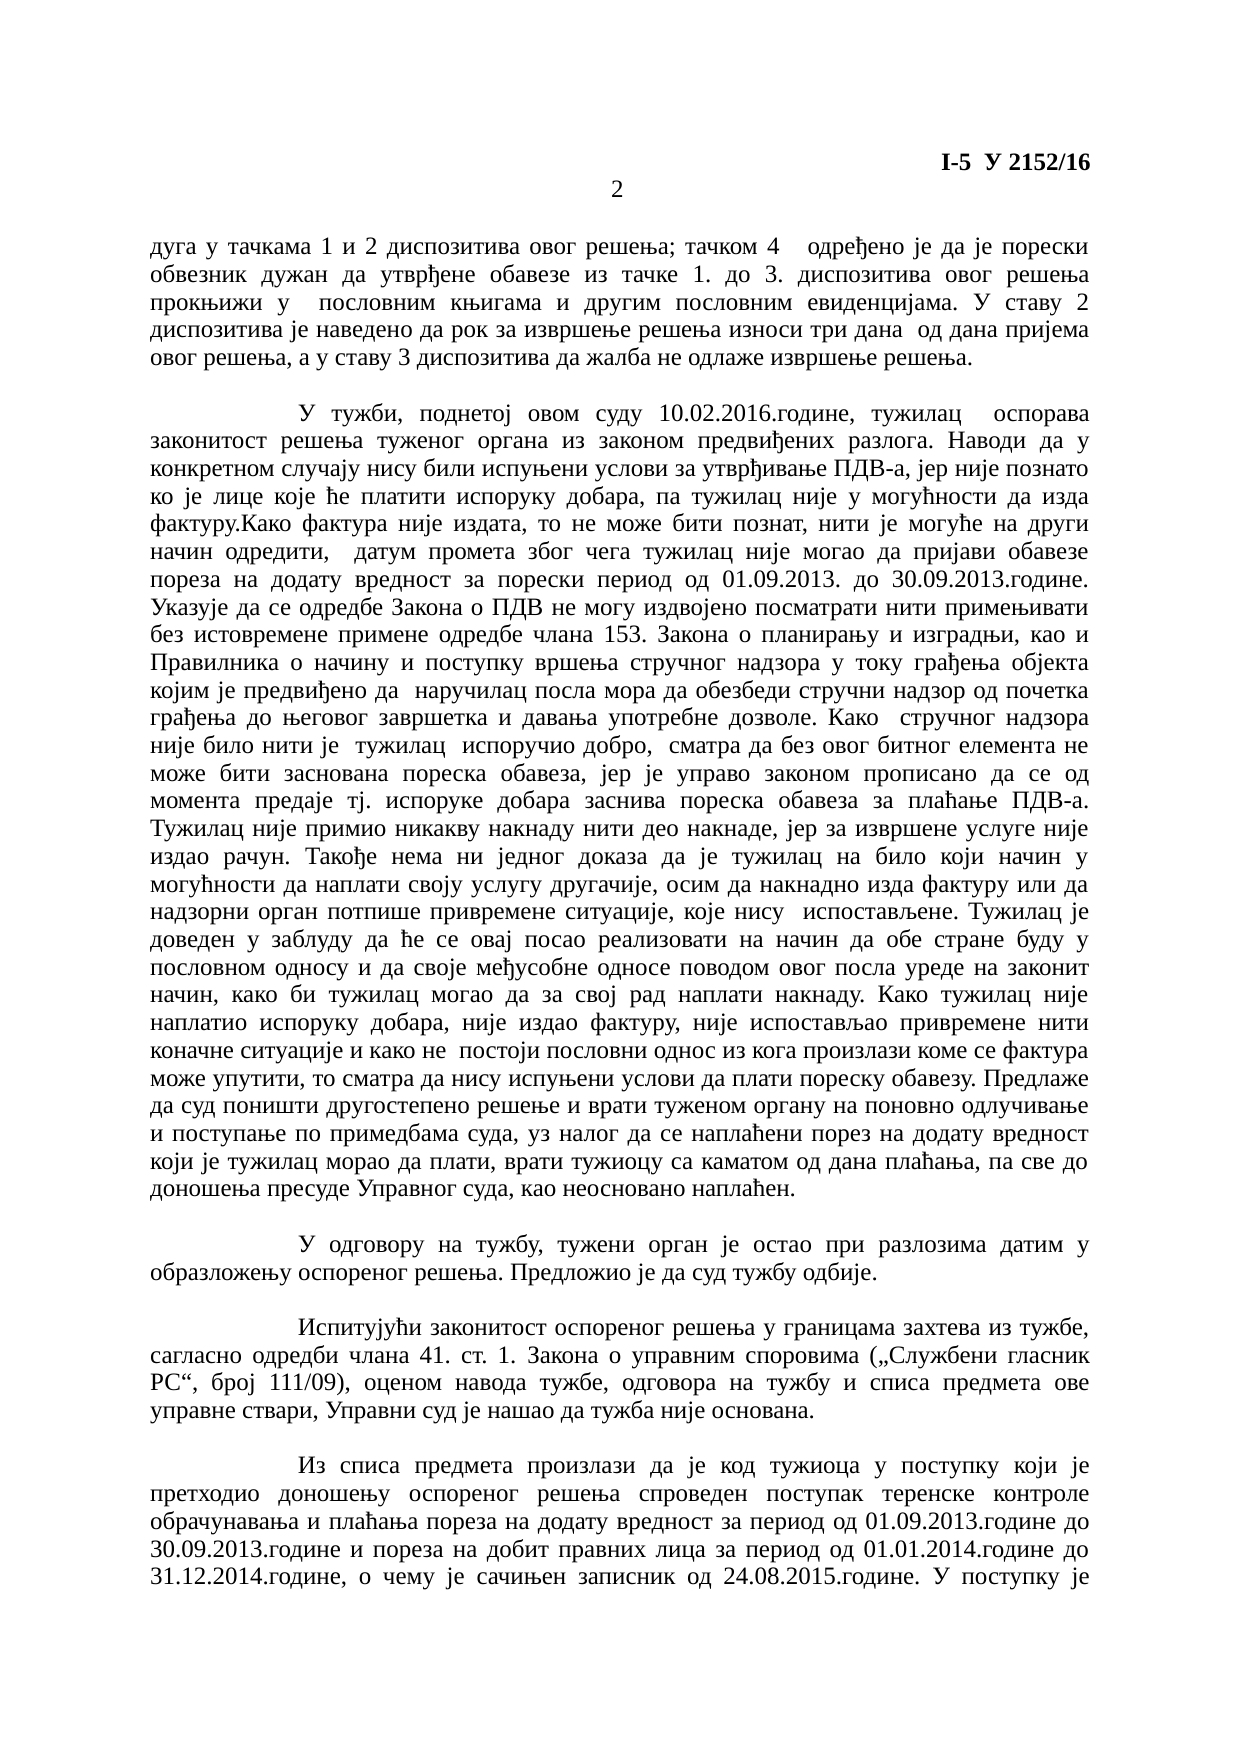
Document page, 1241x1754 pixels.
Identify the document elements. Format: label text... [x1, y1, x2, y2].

text Испитујући законитост оспореног решења у границама захтева из тужбе, сагласно одредби члана 41. ст. 1. Закона о управним споровима („Службени гласник РС“, број 111/09), оценом навода тужбе, одговора на тужбу и списа предмета ове управне ствари, Управни суд је нашао да тужба није основана. [150, 1313, 1090, 1424]
text дуга у тачкама 1 и 2 диспозитива овог решења; тачком 4 одређено је да је порески обвезник дужан да утврђене обавезе из тачке 1. до 3. диспозитива овог решења прокњижи у пословним књигама и другим пословним евиденцијама. У ставу 2 диспозитива је наведено да рок за извршење решења износи три дана од дана пријема овог решења, а у ставу 3 диспозитива да жалба не одлаже извршење решења. [150, 232, 1090, 371]
text У одговору на тужбу, тужени орган је остао при разлозима датим у образложењу оспореног решења. Предложио је да суд тужбу одбије. [150, 1230, 1090, 1285]
text Из списа предмета произлази да је код тужиоца у поступку који је претходио доношењу оспореног решења спроведен поступак теренске контроле обрачунавања и плаћања пореза на додату вредност за период од 01.09.2013.године до 30.09.2013.године и пореза на добит правних лица за период од 01.01.2014.године до 31.12.2014.године, о чему је сачињен записник од 24.08.2015.године. У поступку је [150, 1452, 1090, 1590]
text У тужби, поднетој овом суду 10.02.2016.године, тужилац оспорава законитост решења туженог органа из законом предвиђених разлога. Наводи да у конкретном случају нису били испуњени услови за утврђивање ПДВ-а, јер није познато ко је лице које ће платити испоруку добара, па тужилац није у могућности да изда фактуру.Како фактура није издата, то не може бити познат, нити је могуће на други начин одредити, датум промета због чега тужилац није могао да пријави обавезе пореза на додату вредност за порески период од 01.09.2013. до 30.09.2013.године. Указује да се одредбе Закона о ПДВ не могу издвојено посматрати нити примењивати без истовремене примене одредбе члана 153. Закона о планирању и изградњи, као и Правилника о начину и поступку вршења стручног надзора у току грађења објекта којим је предвиђено да наручилац посла мора да обезбеди стручни надзор од почетка грађења до његовог завршетка и давања употребне дозволе. Како стручног надзора није било нити је тужилац испоручио добро, сматра да без овог битног елемента не може бити заснована пореска обавеза, јер је управо законом прописано да се од момента предаје тј. испоруке добара заснива пореска обавеза за плаћање ПДВ-а. Тужилац није примио никакву накнаду нити део накнаде, јер за извршене услуге није издао рачун. Такође нема ни једног доказа да је тужилац на било који начин у могућности да наплати своју услугу другачије, осим да накнадно изда фактуру или да надзорни орган потпише привремене ситуације, које нису испостављене. Тужилац је доведен у заблуду да ће се овај посао реализовати на начин да обе стране буду у пословном односу и да своје међусобне односе поводом овог посла уреде на законит начин, како би тужилац могао да за свој рад наплати накнаду. Како тужилац није наплатио испоруку добара, није издао фактуру, није испостављао привремене нити коначне ситуације и како не постоји пословни однос из кога произлази коме се фактура може упутити, то сматра да нису испуњени услови да плати пореску обавезу. Предлаже да суд поништи другостепено решење и врати туженом органу на поновно одлучивање и поступање по примедбама суда, уз налог да се наплаћени порез на додату вредност који је тужилац морао да плати, врати тужиоцу са каматом од дана плаћања, па све до доношења пресуде Управног суда, као неосновано наплаћен. [150, 399, 1090, 1202]
